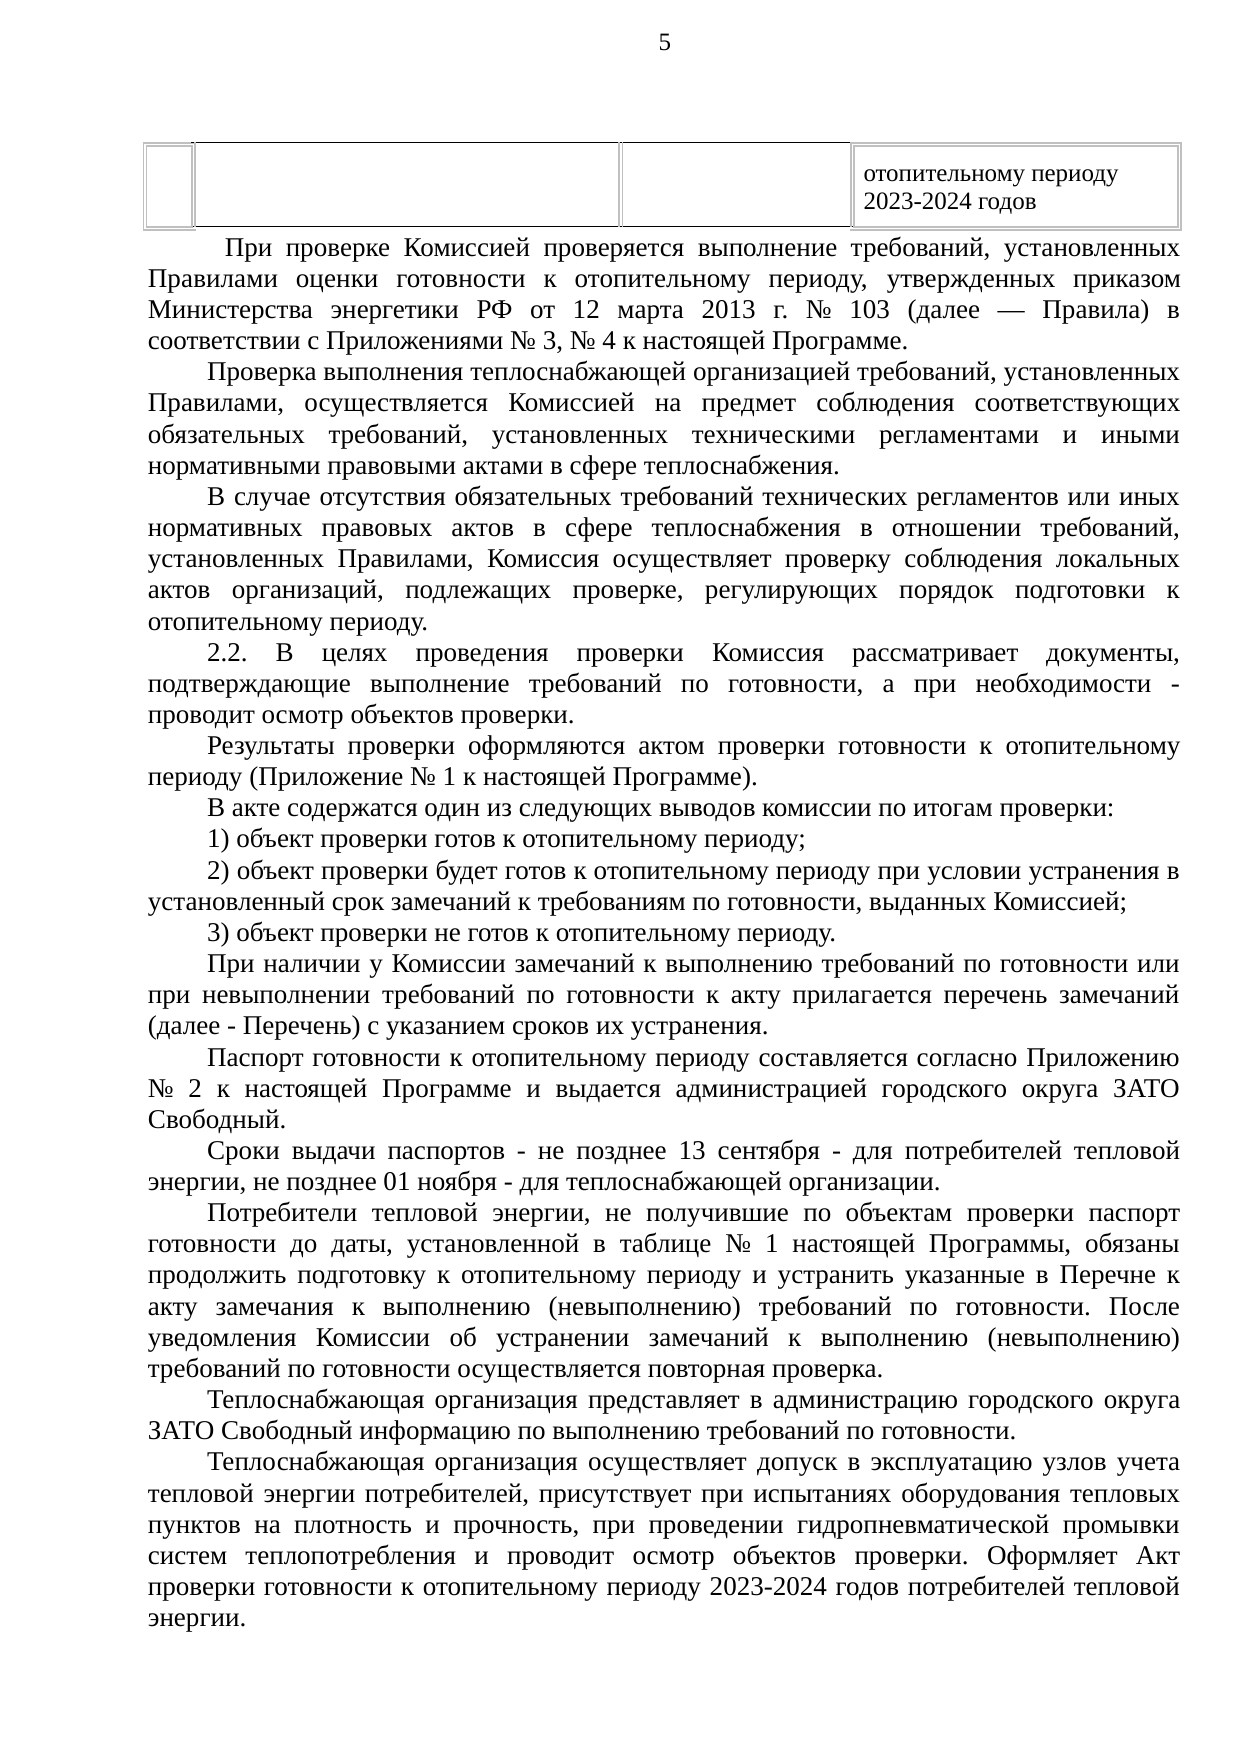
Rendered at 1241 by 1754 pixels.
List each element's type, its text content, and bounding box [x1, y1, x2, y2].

text Теплоснабжающая организация осуществляет допуск в эксплуатацию узлов учета тепловой энергии потребителей, присутствует при испытаниях оборудования тепловых пунктов на плотность и прочность, при проведении гидропневматической промывки систем теплопотребления и проводит осмотр объектов проверки. Оформляет Акт проверки готовности к отопительному периоду 2023-2024 годов потребителей тепловой энергии. [148, 1446, 1181, 1632]
text Паспорт готовности к отопительному периоду составляется согласно Приложению № 2 к настоящей Программе и выдается администрацией городского округа ЗАТО Свободный. [148, 1041, 1181, 1134]
text 1) объект проверки готов к отопительному периоду; [148, 823, 1181, 854]
table_cell [196, 143, 618, 226]
text 2.2. В целях проведения проверки Комиссия рассматривает документы, подтверждающие выполнение требований по готовности, а при необходимости - проводит осмотр объектов проверки. [148, 636, 1181, 729]
text При наличии у Комиссии замечаний к выполнению требований по готовности или при невыполнении требований по готовности к акту прилагается перечень замечаний (далее - Перечень) с указанием сроков их устранения. [148, 947, 1181, 1041]
text В акте содержатся один из следующих выводов комиссии по итогам проверки: [148, 791, 1181, 823]
table_cell отопительному периоду 2023-2024 годов [855, 147, 1177, 226]
text Проверка выполнения теплоснабжающей организацией требований, установленных Правилами, осуществляется Комиссией на предмет соблюдения соответствующих обязательных требований, установленных техническими регламентами и иными нормативными правовыми актами в сфере теплоснабжения. [148, 355, 1181, 480]
table_cell [623, 143, 850, 226]
text Результаты проверки оформляются актом проверки готовности к отопительному периоду (Приложение № 1 к настоящей Программе). [148, 729, 1181, 791]
text Теплоснабжающая организация представляет в администрацию городского округа ЗАТО Свободный информацию по выполнению требований по готовности. [148, 1383, 1181, 1446]
text Сроки выдачи паспортов - не позднее 13 сентября - для потребителей тепловой энергии, не позднее 01 ноября - для теплоснабжающей организации. [148, 1134, 1181, 1196]
text 3) объект проверки не готов к отопительному периоду. [148, 916, 1181, 947]
text Потребители тепловой энергии, не получившие по объектам проверки паспорт готовности до даты, установленной в таблице № 1 настоящей Программы, обязаны продолжить подготовку к отопительному периоду и устранить указанные в Перечне к акту замечания к выполнению (невыполнению) требований по готовности. После уведомления Комиссии об устранении замечаний к выполнению (невыполнению) требований по готовности осуществляется повторная проверка. [148, 1196, 1181, 1383]
table_cell [147, 147, 191, 226]
text 2) объект проверки будет готов к отопительному периоду при условии устранения в установленный срок замечаний к требованиям по готовности, выданных Комиссией; [148, 854, 1181, 916]
text При проверке Комиссией проверяется выполнение требований, установленных Правилами оценки готовности к отопительному периоду, утвержденных приказом Министерства энергетики РФ от 12 марта 2013 г. № 103 (далее — Правила) в соответствии с Приложениями № 3, № 4 к настоящей Программе. [148, 231, 1181, 355]
text В случае отсутствия обязательных требований технических регламентов или иных нормативных правовых актов в сфере теплоснабжения в отношении требований, установленных Правилами, Комиссия осуществляет проверку соблюдения локальных актов организаций, подлежащих проверке, регулирующих порядок подготовки к отопительному периоду. [148, 480, 1181, 636]
